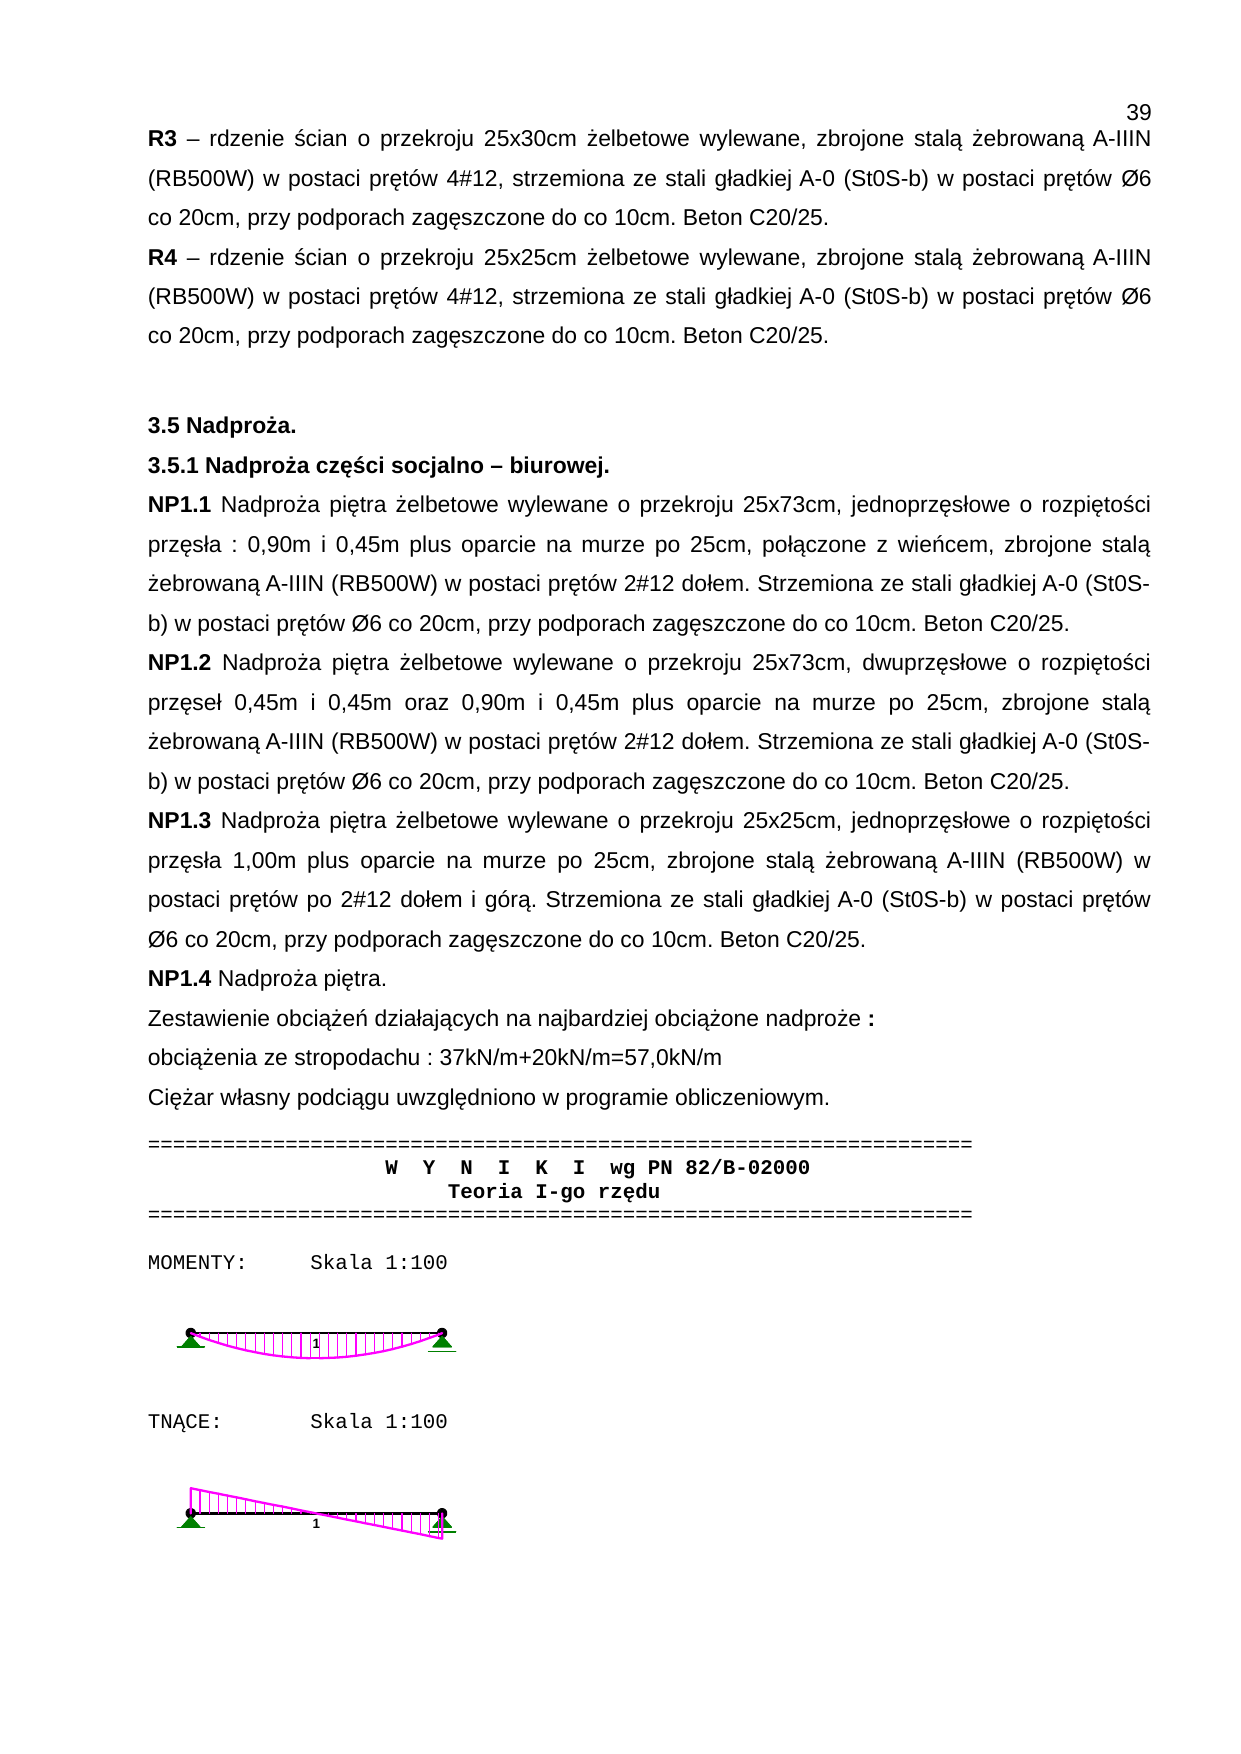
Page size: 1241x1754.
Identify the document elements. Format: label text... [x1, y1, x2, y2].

text R4 – rdzenie ścian o przekroju 25x25cm żelbetowe wylewane, zbrojone stalą żebrowaną A-IIIN (RB500W) w postaci prętów 4#12, strzemiona ze stali gładkiej A-0 (St0S-b) w postaci prętów Ø6 co 20cm, przy podporach zagęszczone do co 10cm. Beton C20/25. [148, 243, 1152, 349]
text Ciężar własny podciągu uwzględniono w programie obliczeniowym. [148, 1083, 1152, 1110]
text ================================================================== [148, 1133, 1152, 1157]
text TNĄCE: Skala 1:100 [148, 1411, 1152, 1435]
text NP1.4 Nadproża piętra. [148, 965, 1152, 991]
text ================================================================== [148, 1204, 1152, 1228]
text NP1.2 Nadproża piętra żelbetowe wylewane o przekroju 25x73cm, dwuprzęsłowe o rozpiętości przęseł 0,45m i 0,45m oraz 0,90m i 0,45m plus oparcie na murze po 25cm, zbrojone stalą żebrowaną A-IIIN (RB500W) w postaci prętów 2#12 dołem. Strzemiona ze stali gładkiej A-0 (St0S-b) w postaci prętów Ø6 co 20cm, przy podporach zagęszczone do co 10cm. Beton C20/25. [148, 649, 1152, 794]
text R3 – rdzenie ścian o przekroju 25x30cm żelbetowe wylewane, zbrojone stalą żebrowaną A-IIIN (RB500W) w postaci prętów 4#12, strzemiona ze stali gładkiej A-0 (St0S-b) w postaci prętów Ø6 co 20cm, przy podporach zagęszczone do co 10cm. Beton C20/25. [148, 125, 1152, 230]
text NP1.1 Nadproża piętra żelbetowe wylewane o przekroju 25x73cm, jednoprzęsłowe o rozpiętości przęsła : 0,90m i 0,45m plus oparcie na murze po 25cm, połączone z wieńcem, zbrojone stalą żebrowaną A-IIIN (RB500W) w postaci prętów 2#12 dołem. Strzemiona ze stali gładkiej A-0 (St0S-b) w postaci prętów Ø6 co 20cm, przy podporach zagęszczone do co 10cm. Beton C20/25. [148, 491, 1152, 636]
text Teoria I-go rzędu [148, 1181, 1152, 1204]
text obciążenia ze stropodachu : 37kN/m+20kN/m=57,0kN/m [148, 1044, 1152, 1070]
text Zestawienie obciążeń działających na najbardziej obciążone nadproże : [148, 1004, 1152, 1031]
text W Y N I K I wg PN 82/B-02000 [148, 1157, 1152, 1181]
text MOMENTY: Skala 1:100 [148, 1252, 1152, 1275]
text 3.5 Nadproża. [148, 412, 1152, 439]
text 3.5.1 Nadproża części socjalno – biurowej. [148, 452, 1152, 478]
text NP1.3 Nadproża piętra żelbetowe wylewane o przekroju 25x25cm, jednoprzęsłowe o rozpiętości przęsła 1,00m plus oparcie na murze po 25cm, zbrojone stalą żebrowaną A-IIIN (RB500W) w postaci prętów po 2#12 dołem i górą. Strzemiona ze stali gładkiej A-0 (St0S-b) w postaci prętów Ø6 co 20cm, przy podporach zagęszczone do co 10cm. Beton C20/25. [148, 807, 1152, 952]
